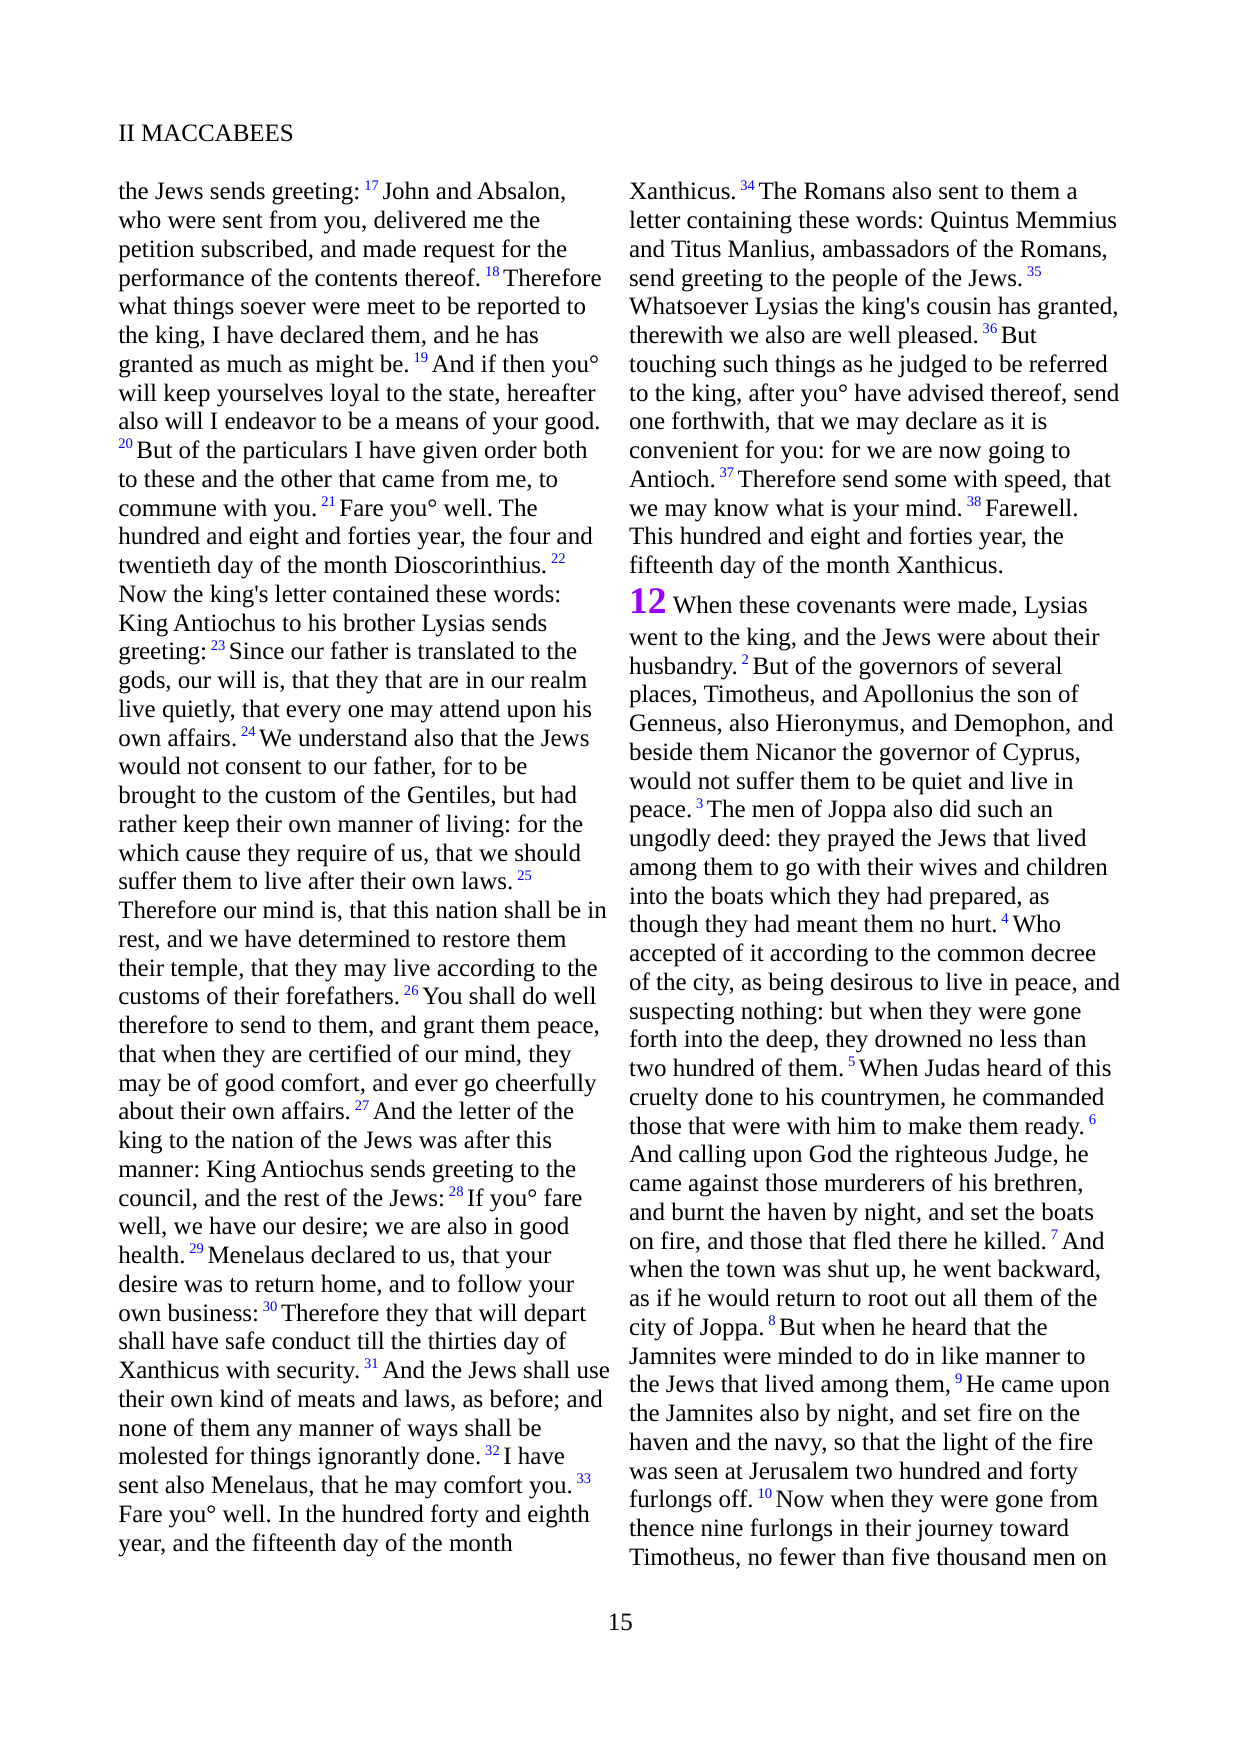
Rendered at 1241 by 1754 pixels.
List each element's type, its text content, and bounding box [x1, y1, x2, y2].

text the Jews sends greeting: 17 John and Absalon, who were sent from you, delivered me the petition subscribed, and made request for the performance of the contents thereof. 18 Therefore what things soever were meet to be reported to the king, I have declared them, and he has granted as much as might be. 19 And if then you° will keep yourselves loyal to the state, hereafter also will I endeavor to be a means of your good. 20 But of the particulars I have given order both to these and the other that came from me, to commune with you. 21 Fare you° well. The hundred and eight and forties year, the four and twentieth day of the month Dioscorinthius. 22 Now the king's letter contained these words: King Antiochus to his brother Lysias sends greeting: 23 Since our father is translated to the gods, our will is, that they that are in our realm live quietly, that every one may attend upon his own affairs. 24 We understand also that the Jews would not consent to our father, for to be brought to the custom of the Gentiles, but had rather keep their own manner of living: for the which cause they require of us, that we should suffer them to live after their own laws. 25 Therefore our mind is, that this nation shall be in rest, and we have determined to restore them their temple, that they may live according to the customs of their forefathers. 26 You shall do well therefore to send to them, and grant them peace, that when they are certified of our mind, they may be of good comfort, and ever go cheerfully about their own affairs. 27 And the letter of the king to the nation of the Jews was after this manner: King Antiochus sends greeting to the council, and the rest of the Jews: 28 If you° fare well, we have our desire; we are also in good health. 29 Menelaus declared to us, that your desire was to return home, and to follow your own business: 30 Therefore they that will depart shall have safe conduct till the thirties day of Xanthicus with security. 31 And the Jews shall use their own kind of meats and laws, as before; and none of them any manner of ways shall be molested for things ignorantly done. 32 I have sent also Menelaus, that he may comfort you. 33 Fare you° well. In the hundred forty and eighth year, and the fifteenth day of the month [118, 176, 611, 1556]
text 12 When these covenants were made, Lysias went to the king, and the Jews were about their husbandry. 2 But of the governors of several places, Timotheus, and Apollonius the son of Genneus, also Hieronymus, and Demophon, and beside them Nicanor the governor of Cyprus, would not suffer them to be quiet and live in peace. 3 The men of Joppa also did such an ungodly deed: they prayed the Jews that lived among them to go with their wives and children into the boats which they had prepared, as though they had meant them no hurt. 4 Who accepted of it according to the common decree of the city, as being desirous to live in peace, and suspecting nothing: but when they were gone forth into the deep, they drowned no less than two hundred of them. 5 When Judas heard of this cruelty done to his countrymen, he commanded those that were with him to make them ready. 6 And calling upon God the righteous Judge, he came against those murderers of his brethren, and burnt the haven by night, and set the boats on fire, and those that fled there he killed. 7 And when the town was shut up, he went backward, as if he would return to root out all them of the city of Joppa. 8 But when he heard that the Jamnites were minded to do in like manner to the Jews that lived among them, 9 He came upon the Jamnites also by night, and set fire on the haven and the navy, so that the light of the fire was seen at Jerusalem two hundred and forty furlongs off. 10 Now when they were gone from thence nine furlongs in their journey toward Timotheus, no fewer than five thousand men on [629, 579, 1122, 1571]
text Xanthicus. 34 The Romans also sent to them a letter containing these words: Quintus Memmius and Titus Manlius, ambassadors of the Romans, send greeting to the people of the Jews. 35 Whatsoever Lysias the king's cousin has granted, therewith we also are well pleased. 36 But touching such things as he judged to be referred to the king, after you° have advised thereof, send one forthwith, that we may declare as it is convenient for you: for we are now going to Antioch. 37 Therefore send some with speed, that we may know what is your mind. 38 Farewell. This hundred and eight and forties year, the fifteenth day of the month Xanthicus. [629, 176, 1122, 579]
